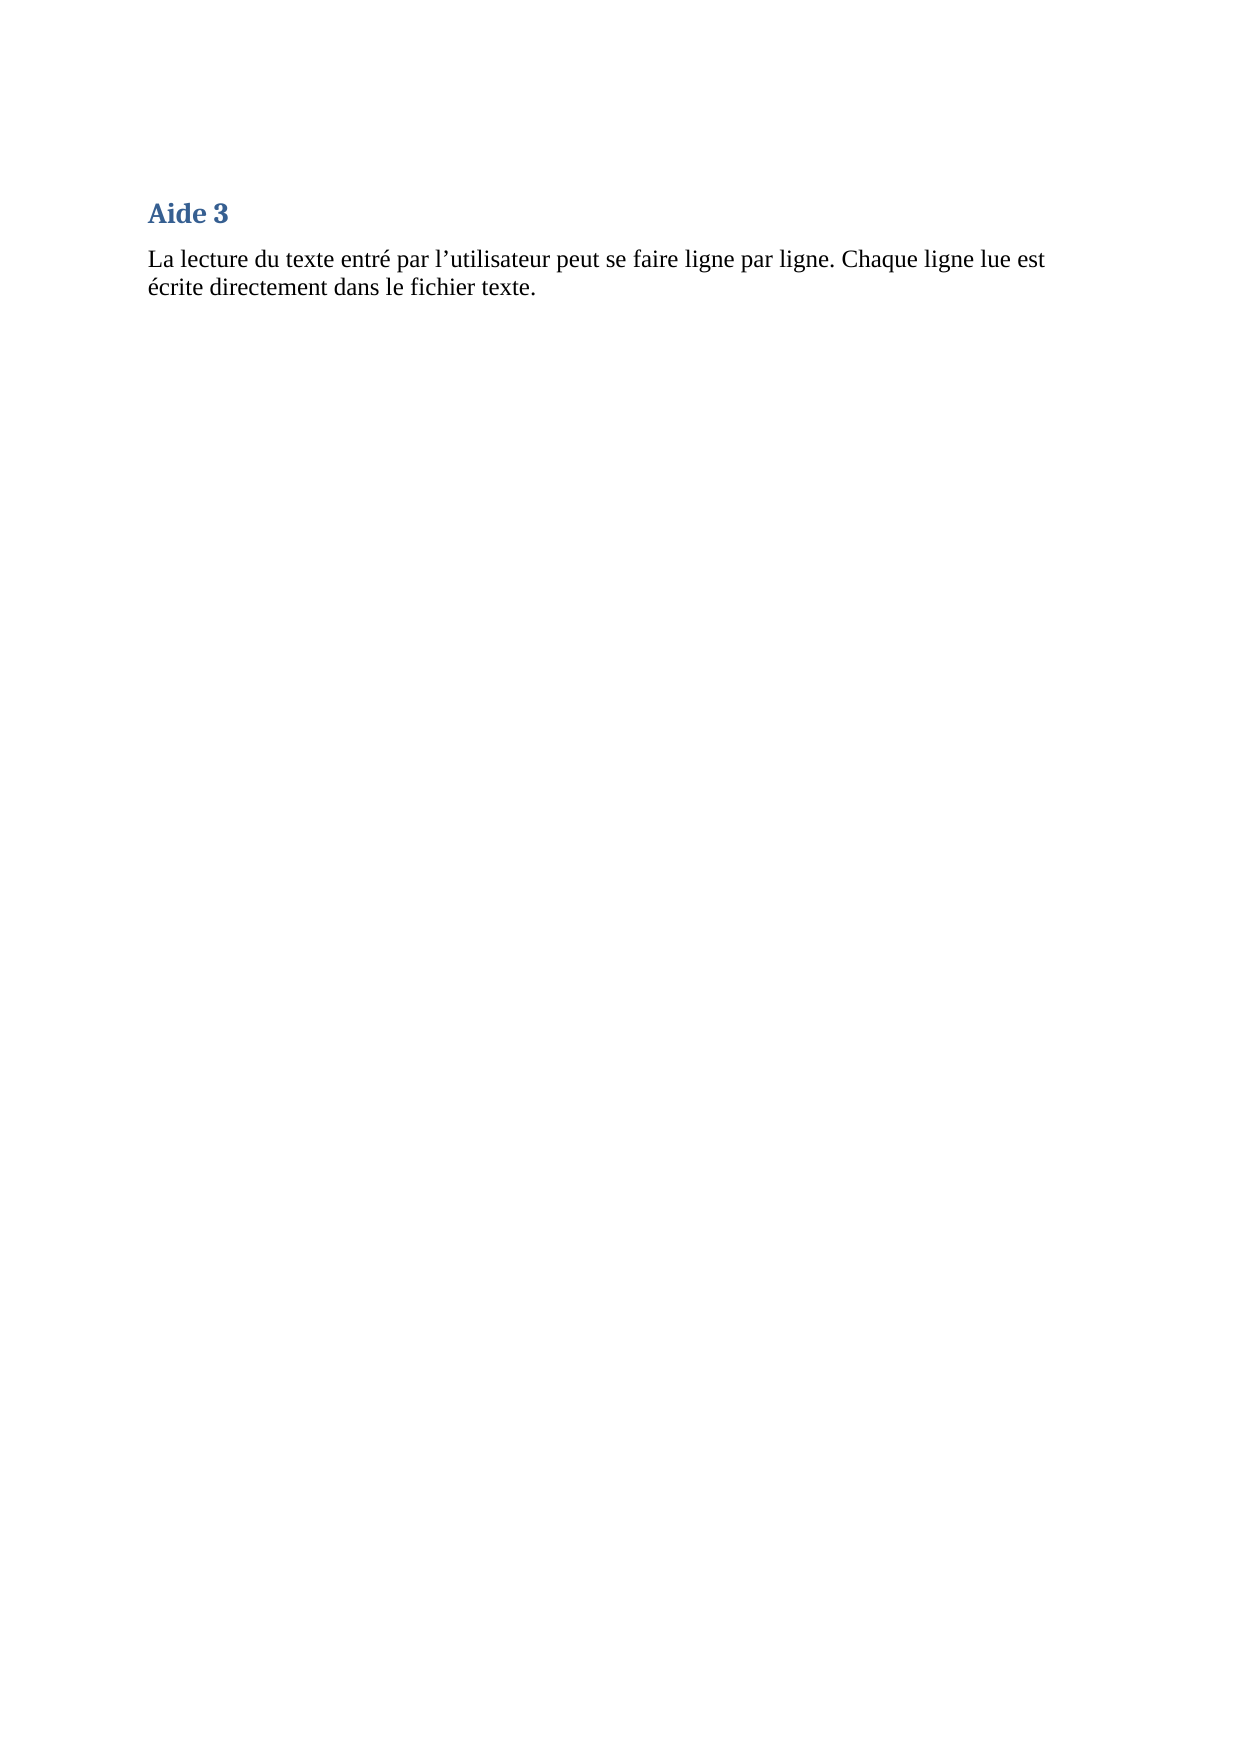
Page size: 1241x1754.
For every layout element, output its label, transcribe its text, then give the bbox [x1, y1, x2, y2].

subtitle Aide 3 [148, 198, 1092, 231]
text La lecture du texte entré par l’utilisateur peut se faire ligne par ligne. Chaque ligne lue est écrite directement dans le fichier texte. [148, 244, 1092, 301]
